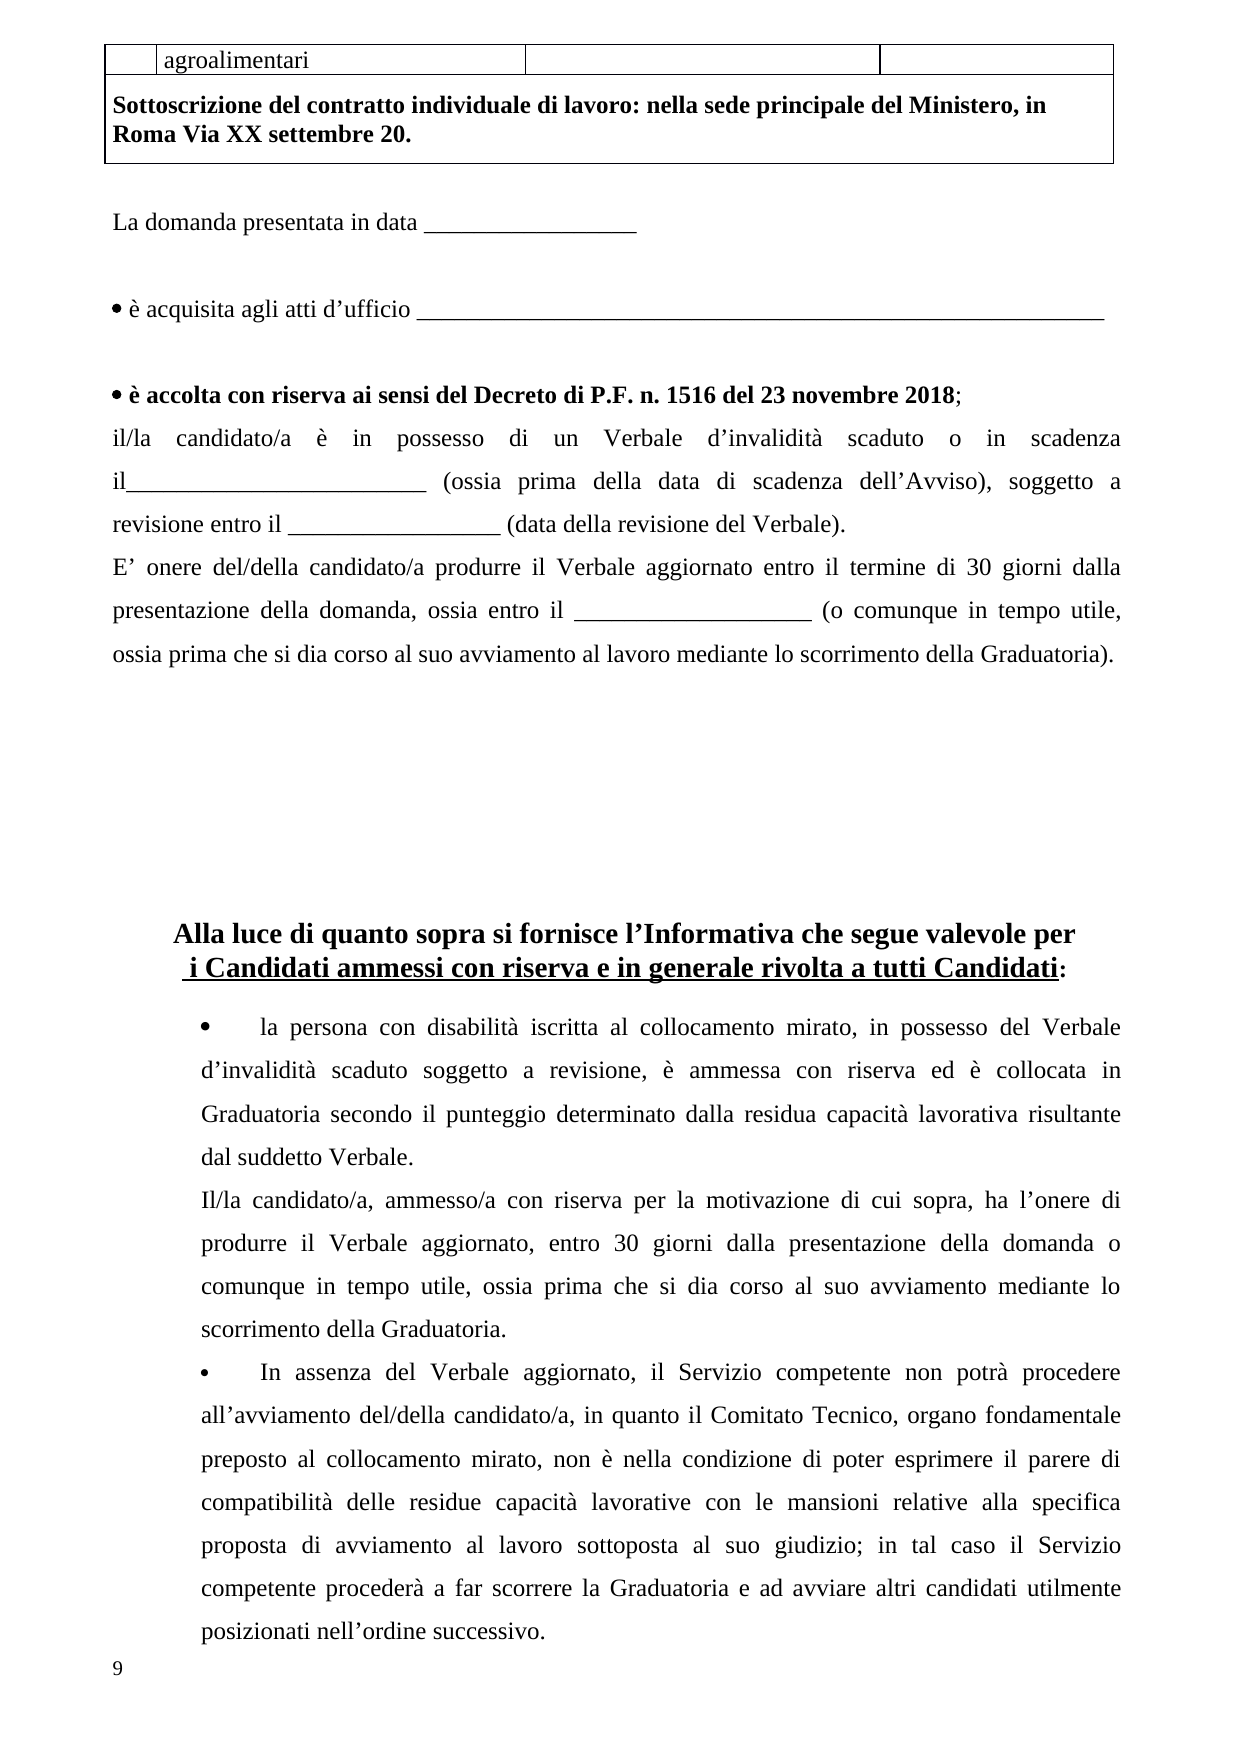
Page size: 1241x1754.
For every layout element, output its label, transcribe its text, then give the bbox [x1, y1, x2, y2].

text i Candidati ammessi con riserva e in generale rivolta a tutti Candidati: [112, 950, 1122, 984]
table_cell Sottoscrizione del contratto individuale di lavoro: nella sede principale del Ministero, in Roma Via XX settembre 20. [106, 75, 1113, 163]
list la persona con disabilità iscritta al collocamento mirato, in possesso del Verbale d’invalidità scaduto soggetto a revisione, è ammessa con riserva ed è collocata in Graduatoria secondo il punteggio determinato dalla residua capacità lavorativa risultante dal suddetto Verbale. [201, 1012, 1122, 1171]
table_cell [881, 45, 1113, 74]
table_cell agroalimentari [157, 45, 525, 74]
text E’ onere del/della candidato/a produrre il Verbale aggiornato entro il termine di 30 giorni dalla presentazione della domanda, ossia entro il ___________________ (o comunque in tempo utile, ossia prima che si dia corso al suo avviamento al lavoro mediante lo scorrimento della Graduatoria). [112, 552, 1122, 667]
list Il/la candidato/a, ammesso/a con riserva per la motivazione di cui sopra, ha l’onere di produrre il Verbale aggiornato, entro 30 giorni dalla presentazione della domanda o comunque in tempo utile, ossia prima che si dia corso al suo avviamento mediante lo scorrimento della Graduatoria. [201, 1185, 1122, 1343]
list In assenza del Verbale aggiornato, il Servizio competente non potrà procedere all’avviamento del/della candidato/a, in quanto il Comitato Tecnico, organo fondamentale preposto al collocamento mirato, non è nella condizione di poter esprimere il parere di compatibilità delle residue capacità lavorative con le mansioni relative alla specifica proposta di avviamento al lavoro sottoposta al suo giudizio; in tal caso il Servizio competente procederà a far scorrere la Graduatoria e ad avviare altri candidati utilmente posizionati nell’ordine successivo. [201, 1357, 1122, 1645]
text Alla luce di quanto sopra si fornisce l’Informativa che segue valevole per [112, 917, 1122, 950]
table_cell [106, 45, 156, 74]
text La domanda presentata in data _________________ [112, 207, 1122, 236]
table_cell [526, 45, 879, 74]
text il/la candidato/a è in possesso di un Verbale d’invalidità scaduto o in scadenza il________________________ (ossia prima della data di scadenza dell’Avviso), soggetto a revisione entro il _________________ (data della revisione del Verbale). [112, 423, 1122, 538]
text  è acquisita agli atti d’ufficio _______________________________________________________ [112, 294, 1122, 322]
text  è accolta con riserva ai sensi del Decreto di P.F. n. 1516 del 23 novembre 2018; [112, 380, 1122, 409]
